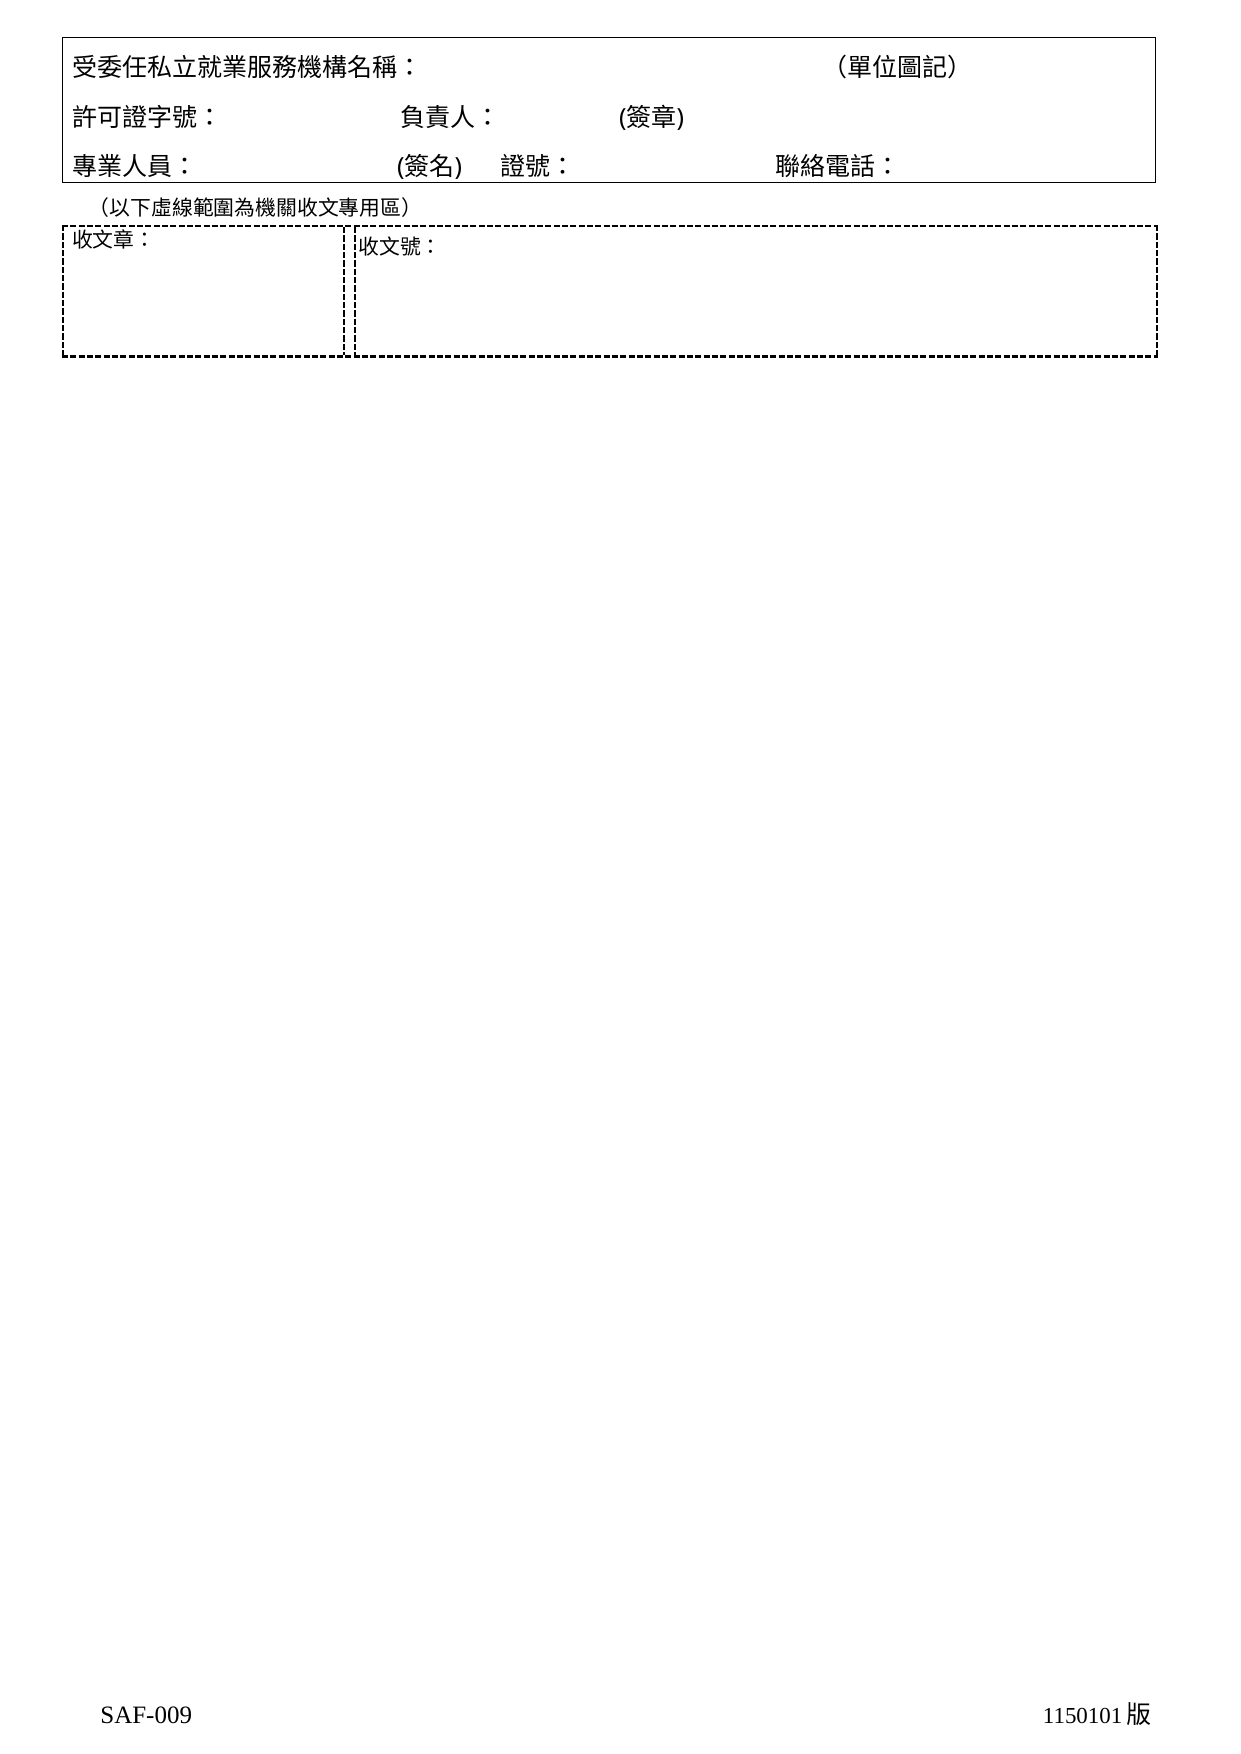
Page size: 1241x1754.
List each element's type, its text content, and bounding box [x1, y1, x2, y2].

table_header [344, 225, 355, 355]
table_cell 受委任私立就業服務機構名稱： （單位圖記） 許可證字號： 負責人： (簽章) 專業人員： (簽名) 證號： 聯絡電話： [63, 38, 1155, 182]
text （以下虛線範圍為機關收文專用區） [89, 196, 1152, 221]
table_header 收文章： [63, 225, 343, 355]
table_header 收文號： [355, 225, 1157, 355]
